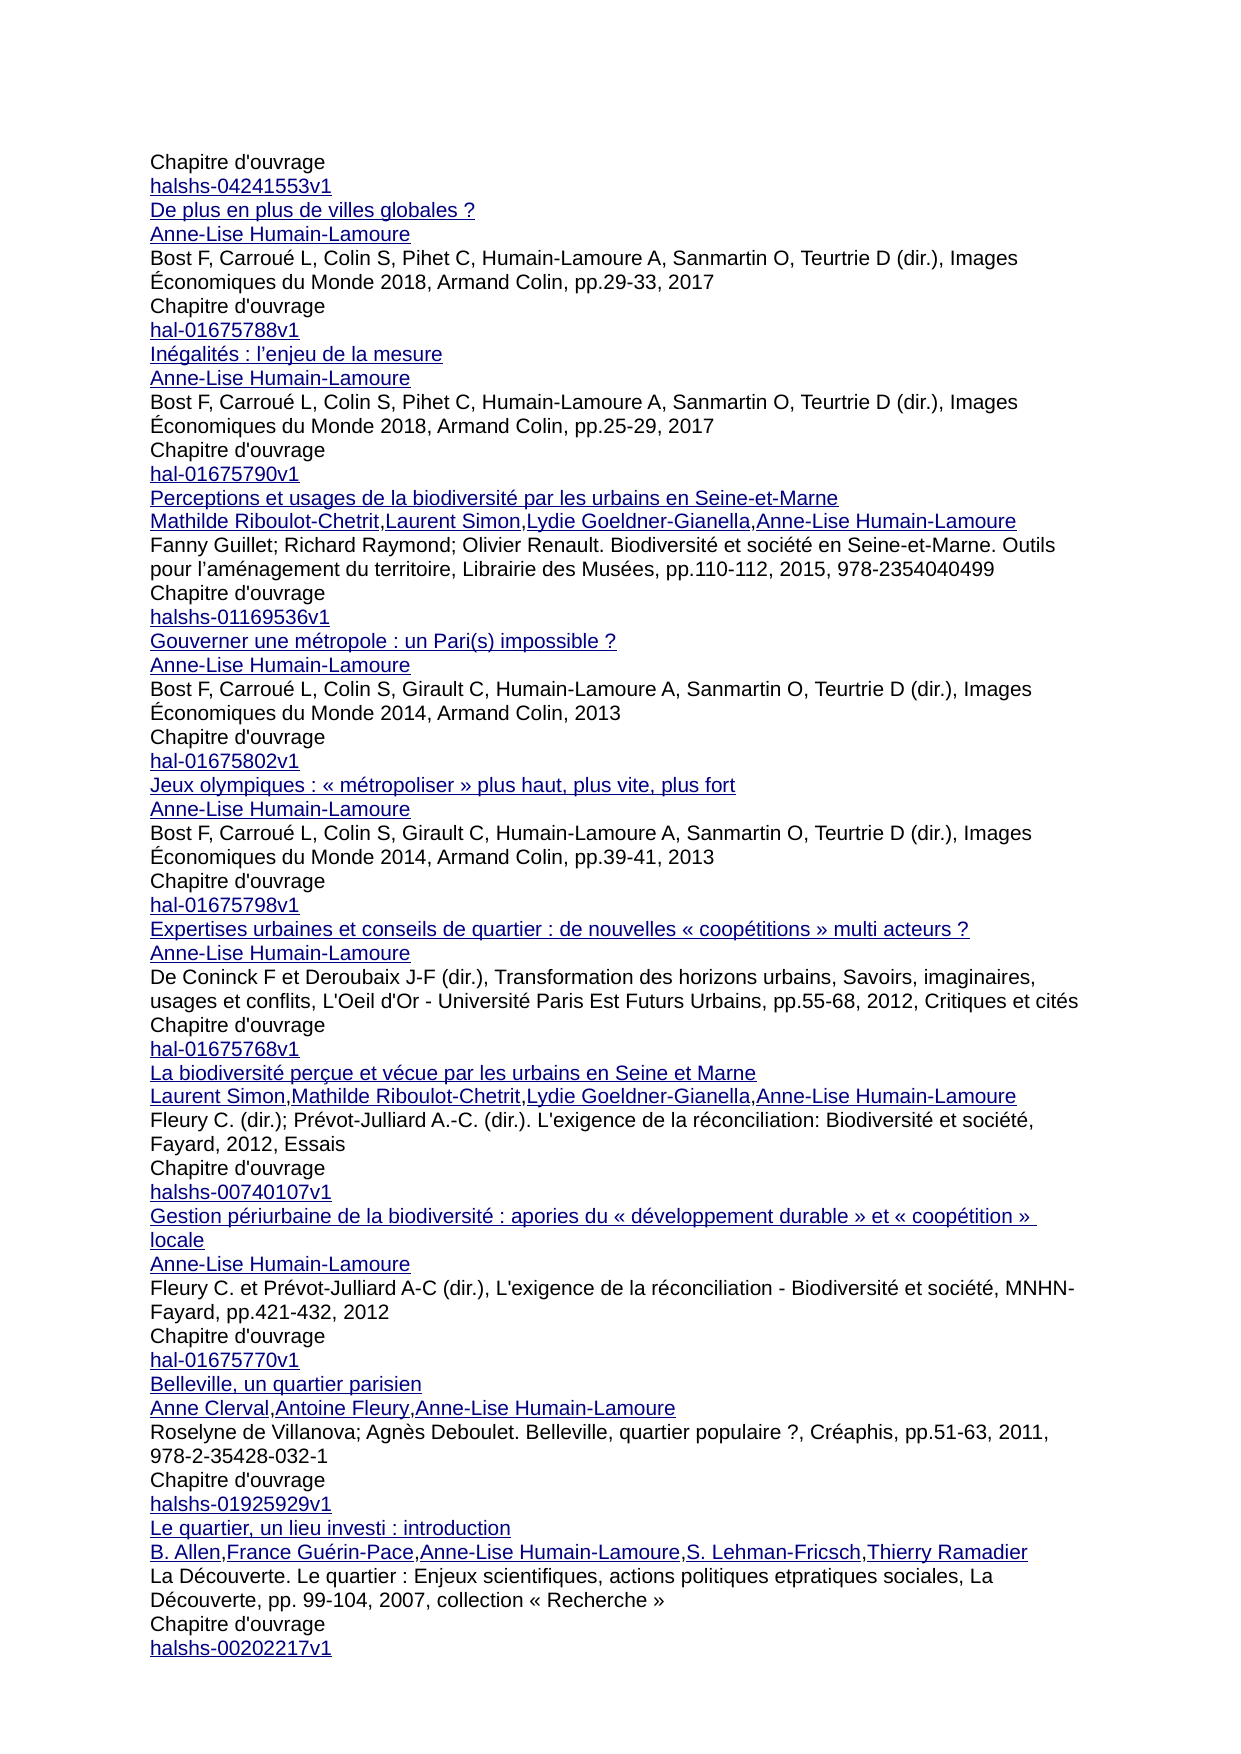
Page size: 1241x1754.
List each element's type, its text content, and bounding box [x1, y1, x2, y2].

table_cell Belleville, un quartier parisien Anne Clerval,Antoine Fleury,Anne-Lise Humain-Lamoure Roselyne de Villanova; Agnès Deboulet. Belleville, quartier populaire ?, Créaphis, pp.51-63, 2011, 978-2-35428-032-1 Chapitre d'ouvrage halshs-01925929v1 [150, 1372, 1090, 1516]
table_cell Chapitre d'ouvrage halshs-04241553v1 [150, 150, 1090, 198]
table_cell Gouverner une métropole : un Pari(s) impossible ? Anne-Lise Humain-Lamoure Bost F, Carroué L, Colin S, Girault C, Humain-Lamoure A, Sanmartin O, Teurtrie D (dir.), Images Économiques du Monde 2014, Armand Colin, 2013 Chapitre d'ouvrage hal-01675802v1 [150, 629, 1090, 773]
table_cell Jeux olympiques : « métropoliser » plus haut, plus vite, plus fort Anne-Lise Humain-Lamoure Bost F, Carroué L, Colin S, Girault C, Humain-Lamoure A, Sanmartin O, Teurtrie D (dir.), Images Économiques du Monde 2014, Armand Colin, pp.39-41, 2013 Chapitre d'ouvrage hal-01675798v1 [150, 773, 1090, 917]
table_cell Perceptions et usages de la biodiversité par les urbains en Seine-et-Marne Mathilde Riboulot-Chetrit,Laurent Simon,Lydie Goeldner-Gianella,Anne-Lise Humain-Lamoure Fanny Guillet; Richard Raymond; Olivier Renault. Biodiversité et société en Seine-et-Marne. Outils pour l’aménagement du territoire, Librairie des Musées, pp.110-112, 2015, 978-2354040499 Chapitre d'ouvrage halshs-01169536v1 [150, 485, 1090, 629]
table_cell Gestion périurbaine de la biodiversité : apories du « développement durable » et « coopétition » locale Anne-Lise Humain-Lamoure Fleury C. et Prévot-Julliard A-C (dir.), L'exigence de la réconciliation - Biodiversité et société, MNHN-Fayard, pp.421-432, 2012 Chapitre d'ouvrage hal-01675770v1 [150, 1204, 1090, 1372]
table_cell Le quartier, un lieu investi : introduction B. Allen,France Guérin-Pace,Anne-Lise Humain-Lamoure,S. Lehman-Fricsch,Thierry Ramadier La Découverte. Le quartier : Enjeux scientifiques, actions politiques etpratiques sociales, La Découverte, pp. 99-104, 2007, collection « Recherche » Chapitre d'ouvrage halshs-00202217v1 [150, 1516, 1090, 1659]
table_cell Expertises urbaines et conseils de quartier : de nouvelles « coopétitions » multi acteurs ? Anne-Lise Humain-Lamoure De Coninck F et Deroubaix J-F (dir.), Transformation des horizons urbains, Savoirs, imaginaires, usages et conflits, L'Oeil d'Or - Université Paris Est Futurs Urbains, pp.55-68, 2012, Critiques et cités Chapitre d'ouvrage hal-01675768v1 [150, 917, 1090, 1060]
table_cell La biodiversité perçue et vécue par les urbains en Seine et Marne Laurent Simon,Mathilde Riboulot-Chetrit,Lydie Goeldner-Gianella,Anne-Lise Humain-Lamoure Fleury C. (dir.); Prévot-Julliard A.-C. (dir.). L'exigence de la réconciliation: Biodiversité et société, Fayard, 2012, Essais Chapitre d'ouvrage halshs-00740107v1 [150, 1060, 1090, 1204]
table_cell De plus en plus de villes globales ? Anne-Lise Humain-Lamoure Bost F, Carroué L, Colin S, Pihet C, Humain-Lamoure A, Sanmartin O, Teurtrie D (dir.), Images Économiques du Monde 2018, Armand Colin, pp.29-33, 2017 Chapitre d'ouvrage hal-01675788v1 [150, 198, 1090, 342]
table_cell Inégalités : l’enjeu de la mesure Anne-Lise Humain-Lamoure Bost F, Carroué L, Colin S, Pihet C, Humain-Lamoure A, Sanmartin O, Teurtrie D (dir.), Images Économiques du Monde 2018, Armand Colin, pp.25-29, 2017 Chapitre d'ouvrage hal-01675790v1 [150, 342, 1090, 485]
